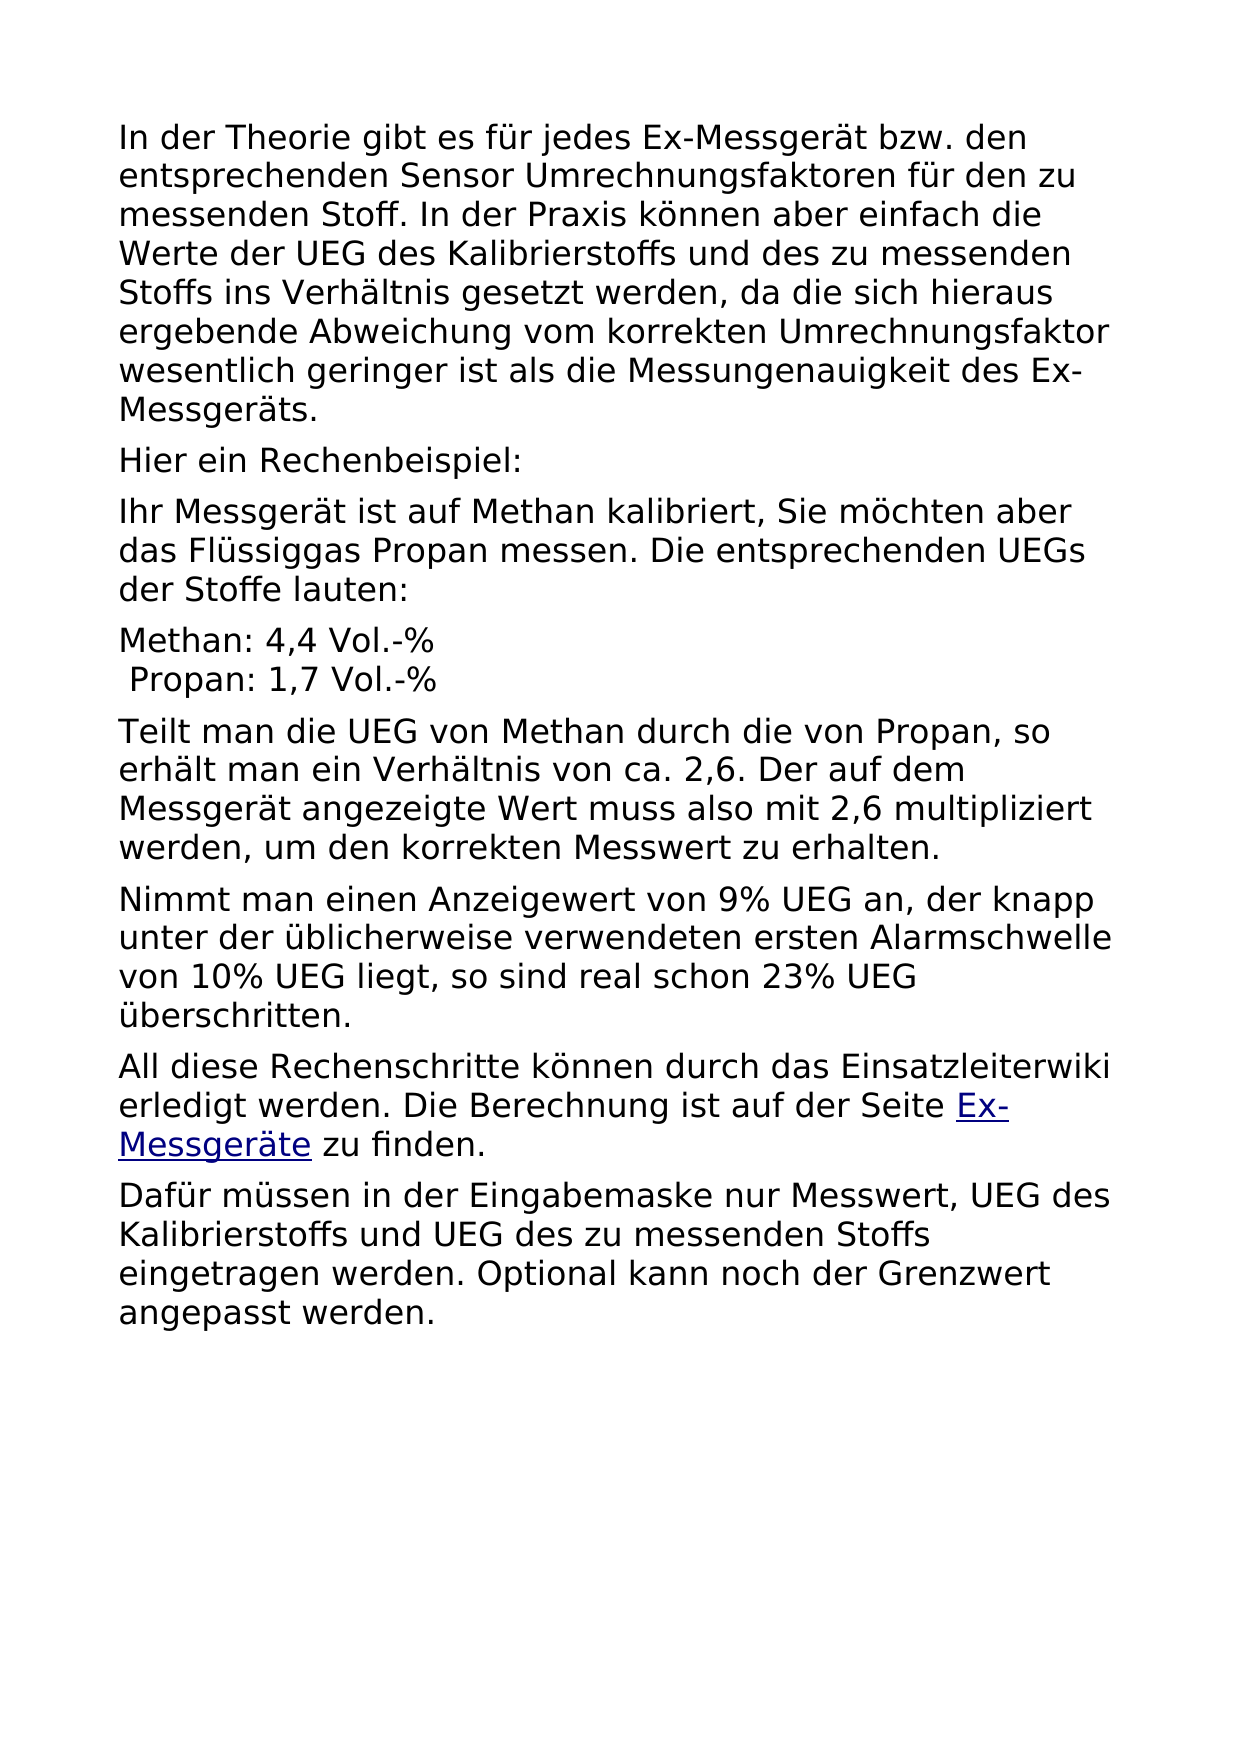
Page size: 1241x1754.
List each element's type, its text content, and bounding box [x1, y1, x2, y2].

text Hier ein Rechenbeispiel: [118, 441, 1122, 480]
text All diese Rechenschritte können durch das Einsatzleiterwiki erledigt werden. Die Berechnung ist auf der Seite Ex-Messgeräte zu finden. [118, 1048, 1122, 1164]
text Nimmt man einen Anzeigewert von 9% UEG an, der knapp unter der üblicherweise verwendeten ersten Alarmschwelle von 10% UEG liegt, so sind real schon 23% UEG überschritten. [118, 880, 1122, 1035]
text Methan: 4,4 Vol.-% Propan: 1,7 Vol.-% [118, 622, 1122, 699]
text In der Theorie gibt es für jedes Ex-Messgerät bzw. den entsprechenden Sensor Umrechnungsfaktoren für den zu messenden Stoff. In der Praxis können aber einfach die Werte der UEG des Kalibrierstoffs und des zu messenden Stoffs ins Verhältnis gesetzt werden, da die sich hieraus ergebende Abweichung vom korrekten Umrechnungsfaktor wesentlich geringer ist als die Messungenauigkeit des Ex-Messgeräts. [118, 118, 1122, 429]
text Ihr Messgerät ist auf Methan kalibriert, Sie möchten aber das Flüssiggas Propan messen. Die entsprechenden UEGs der Stoffe lauten: [118, 493, 1122, 609]
text Teilt man die UEG von Methan durch die von Propan, so erhält man ein Verhältnis von ca. 2,6. Der auf dem Messgerät angezeigte Wert muss also mit 2,6 multipliziert werden, um den korrekten Messwert zu erhalten. [118, 712, 1122, 867]
text Dafür müssen in der Eingabemaske nur Messwert, UEG des Kalibrierstoffs und UEG des zu messenden Stoffs eingetragen werden. Optional kann noch der Grenzwert angepasst werden. [118, 1177, 1122, 1332]
